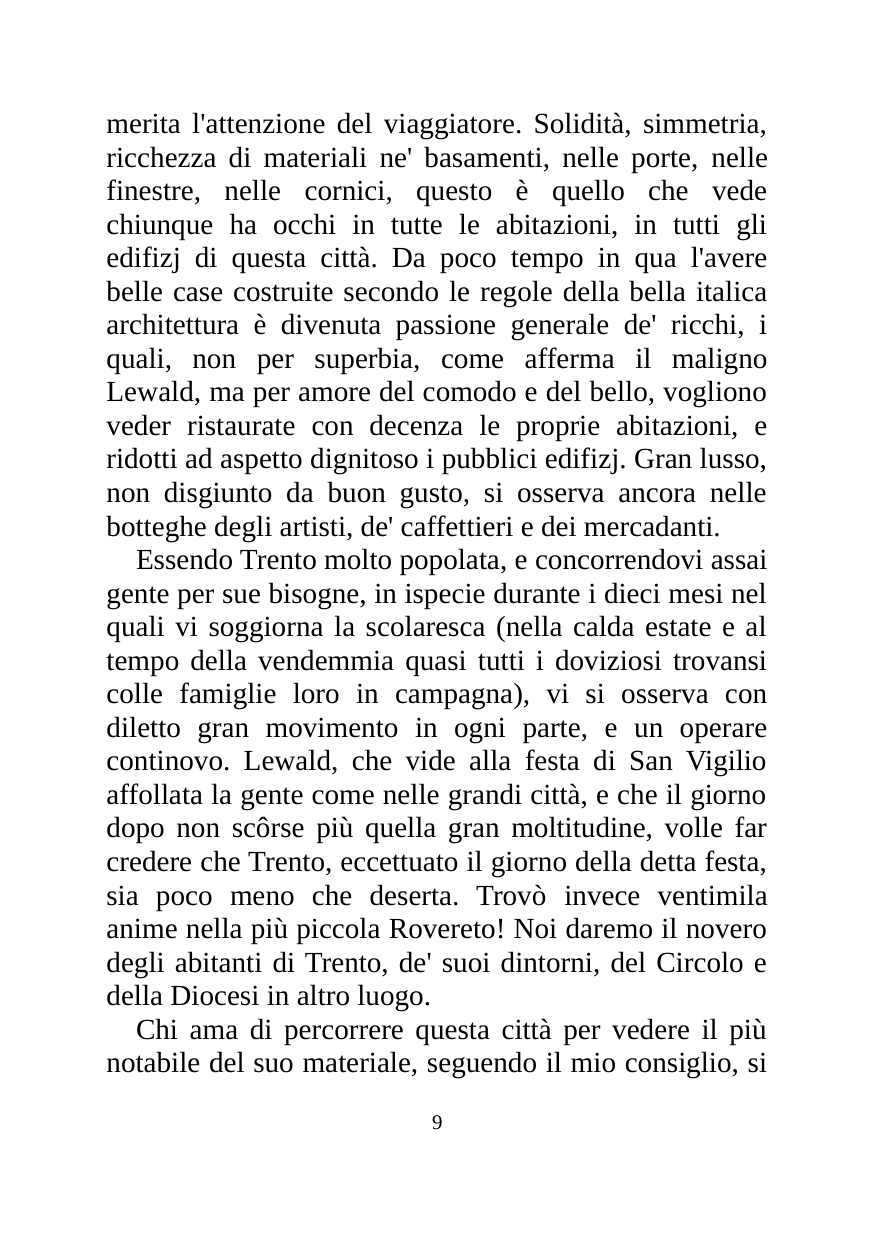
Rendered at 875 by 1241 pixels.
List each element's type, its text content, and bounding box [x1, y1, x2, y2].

text Essendo Trento molto popolata, e concorrendovi assai gente per sue bisogne, in ispecie durante i dieci mesi nel quali vi soggiorna la scolaresca (nella calda estate e al tempo della vendemmia quasi tutti i doviziosi trovansi colle famiglie loro in campagna), vi si osserva con diletto gran movimento in ogni parte, e un operare continovo. Lewald, che vide alla festa di San Vigilio affollata la gente come nelle grandi città, e che il giorno dopo non scôrse più quella gran moltitudine, volle far credere che Trento, eccettuato il giorno della detta festa, sia poco meno che deserta. Trovò invece ventimila anime nella più piccola Rovereto! Noi daremo il novero degli abitanti di Trento, de' suoi dintorni, del Circolo e della Diocesi in altro luogo. [106, 542, 768, 1012]
text merita l'attenzione del viaggiatore. Solidità, simmetria, ricchezza di materiali ne' basamenti, nelle porte, nelle finestre, nelle cornici, questo è quello che vede chiunque ha occhi in tutte le abitazioni, in tutti gli edifizj di questa città. Da poco tempo in qua l'avere belle case costruite secondo le regole della bella italica architettura è divenuta passione generale de' ricchi, i quali, non per superbia, come afferma il maligno Lewald, ma per amore del comodo e del bello, vogliono veder ristaurate con decenza le proprie abitazioni, e ridotti ad aspetto dignitoso i pubblici edifizj. Gran lusso, non disgiunto da buon gusto, si osserva ancora nelle botteghe degli artisti, de' caffettieri e dei mercadanti. [106, 106, 768, 542]
text Chi ama di percorrere questa città per vedere il più notabile del suo materiale, seguendo il mio consiglio, si [106, 1012, 768, 1079]
